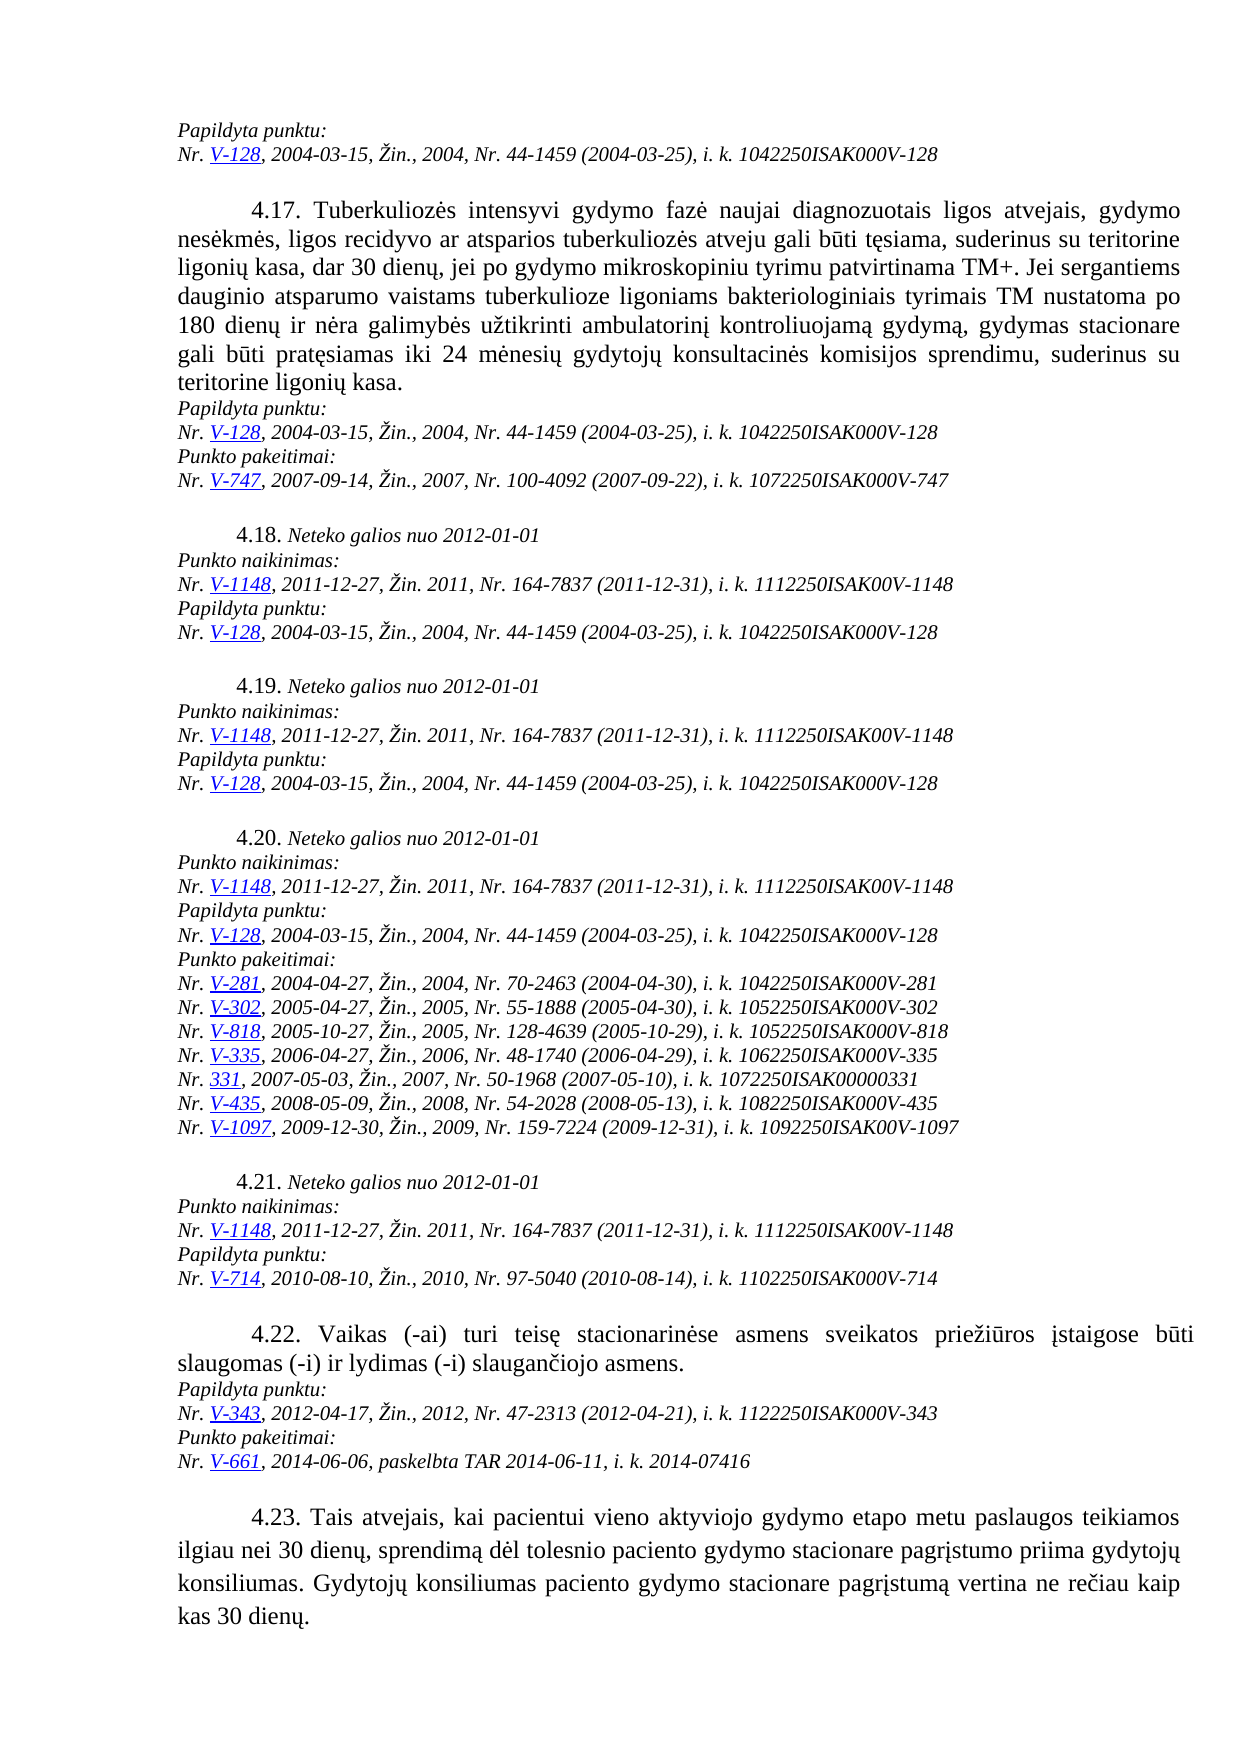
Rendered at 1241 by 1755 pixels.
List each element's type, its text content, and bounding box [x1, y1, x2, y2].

text 4.20. Neteko galios nuo 2012-01-01 [177, 824, 1181, 850]
text Nr. V-1148, 2011-12-27, Žin. 2011, Nr. 164-7837 (2011-12-31), i. k. 1112250ISAK00V-1148 [177, 1218, 1181, 1242]
text Nr. V-661, 2014-06-06, paskelbta TAR 2014-06-11, i. k. 2014-07416 [177, 1449, 1181, 1473]
text 4.18. Neteko galios nuo 2012-01-01 [177, 521, 1181, 548]
text 4.17. Tuberkuliozės intensyvi gydymo fazė naujai diagnozuotais ligos atvejais, gydymo nesėkmės, ligos recidyvo ar atsparios tuberkuliozės atveju gali būti tęsiama, suderinus su teritorine ligonių kasa, dar 30 dienų, jei po gydymo mikroskopiniu tyrimu patvirtinama TM+. Jei sergantiems dauginio atsparumo vaistams tuberkulioze ligoniams bakteriologiniais tyrimais TM nustatoma po 180 dienų ir nėra galimybės užtikrinti ambulatorinį kontroliuojamą gydymą, gydymas stacionare gali būti pratęsiamas iki 24 mėnesių gydytojų konsultacinės komisijos sprendimu, suderinus su teritorine ligonių kasa. [177, 195, 1181, 396]
text Papildyta punktu: [177, 396, 1181, 420]
text Nr. V-435, 2008-05-09, Žin., 2008, Nr. 54-2028 (2008-05-13), i. k. 1082250ISAK000V-435 [177, 1091, 1181, 1115]
text Punkto naikinimas: [177, 850, 1181, 874]
text 4.22. Vaikas (-ai) turi teisę stacionarinėse asmens sveikatos priežiūros įstaigose būti slaugomas (-i) ir lydimas (-i) slaugančiojo asmens. [177, 1319, 1196, 1377]
text Punkto naikinimas: [177, 548, 1181, 572]
text Nr. V-128, 2004-03-15, Žin., 2004, Nr. 44-1459 (2004-03-25), i. k. 1042250ISAK000V-128 [177, 922, 1181, 947]
text Nr. V-335, 2006-04-27, Žin., 2006, Nr. 48-1740 (2006-04-29), i. k. 1062250ISAK000V-335 [177, 1043, 1181, 1067]
text Papildyta punktu: [177, 747, 1181, 771]
text Papildyta punktu: [177, 898, 1181, 922]
text Nr. V-818, 2005-10-27, Žin., 2005, Nr. 128-4639 (2005-10-29), i. k. 1052250ISAK000V-818 [177, 1019, 1181, 1043]
text Papildyta punktu: [177, 118, 1181, 142]
text Punkto pakeitimai: [177, 1425, 1181, 1449]
text Nr. V-714, 2010-08-10, Žin., 2010, Nr. 97-5040 (2010-08-14), i. k. 1102250ISAK000V-714 [177, 1266, 1181, 1290]
text Punkto naikinimas: [177, 1194, 1181, 1218]
text Nr. V-1148, 2011-12-27, Žin. 2011, Nr. 164-7837 (2011-12-31), i. k. 1112250ISAK00V-1148 [177, 874, 1181, 898]
text Nr. V-128, 2004-03-15, Žin., 2004, Nr. 44-1459 (2004-03-25), i. k. 1042250ISAK000V-128 [177, 142, 1181, 166]
text Punkto pakeitimai: [177, 444, 1181, 468]
text Punkto naikinimas: [177, 699, 1181, 723]
text Nr. V-747, 2007-09-14, Žin., 2007, Nr. 100-4092 (2007-09-22), i. k. 1072250ISAK000V-747 [177, 468, 1181, 492]
text Punkto pakeitimai: [177, 947, 1181, 971]
text Nr. V-1148, 2011-12-27, Žin. 2011, Nr. 164-7837 (2011-12-31), i. k. 1112250ISAK00V-1148 [177, 572, 1181, 596]
text 4.23. Tais atvejais, kai pacientui vieno aktyviojo gydymo etapo metu paslaugos teikiamos ilgiau nei 30 dienų, sprendimą dėl tolesnio paciento gydymo stacionare pagrįstumo priima gydytojų konsiliumas. Gydytojų konsiliumas paciento gydymo stacionare pagrįstumą vertina ne rečiau kaip kas 30 dienų. [177, 1502, 1181, 1629]
text Nr. V-302, 2005-04-27, Žin., 2005, Nr. 55-1888 (2005-04-30), i. k. 1052250ISAK000V-302 [177, 995, 1181, 1019]
text 4.21. Neteko galios nuo 2012-01-01 [177, 1168, 1181, 1194]
text Papildyta punktu: [177, 1377, 1181, 1401]
text Papildyta punktu: [177, 1242, 1181, 1266]
text Nr. V-343, 2012-04-17, Žin., 2012, Nr. 47-2313 (2012-04-21), i. k. 1122250ISAK000V-343 [177, 1401, 1181, 1425]
text Nr. V-128, 2004-03-15, Žin., 2004, Nr. 44-1459 (2004-03-25), i. k. 1042250ISAK000V-128 [177, 620, 1181, 644]
text Papildyta punktu: [177, 596, 1181, 620]
text Nr. V-1148, 2011-12-27, Žin. 2011, Nr. 164-7837 (2011-12-31), i. k. 1112250ISAK00V-1148 [177, 723, 1181, 747]
text Nr. V-1097, 2009-12-30, Žin., 2009, Nr. 159-7224 (2009-12-31), i. k. 1092250ISAK00V-1097 [177, 1115, 1181, 1139]
text Nr. V-128, 2004-03-15, Žin., 2004, Nr. 44-1459 (2004-03-25), i. k. 1042250ISAK000V-128 [177, 771, 1181, 795]
text Nr. V-128, 2004-03-15, Žin., 2004, Nr. 44-1459 (2004-03-25), i. k. 1042250ISAK000V-128 [177, 420, 1181, 444]
text Nr. V-281, 2004-04-27, Žin., 2004, Nr. 70-2463 (2004-04-30), i. k. 1042250ISAK000V-281 [177, 971, 1181, 995]
text 4.19. Neteko galios nuo 2012-01-01 [177, 673, 1181, 699]
text Nr. 331, 2007-05-03, Žin., 2007, Nr. 50-1968 (2007-05-10), i. k. 1072250ISAK00000331 [177, 1067, 1181, 1091]
